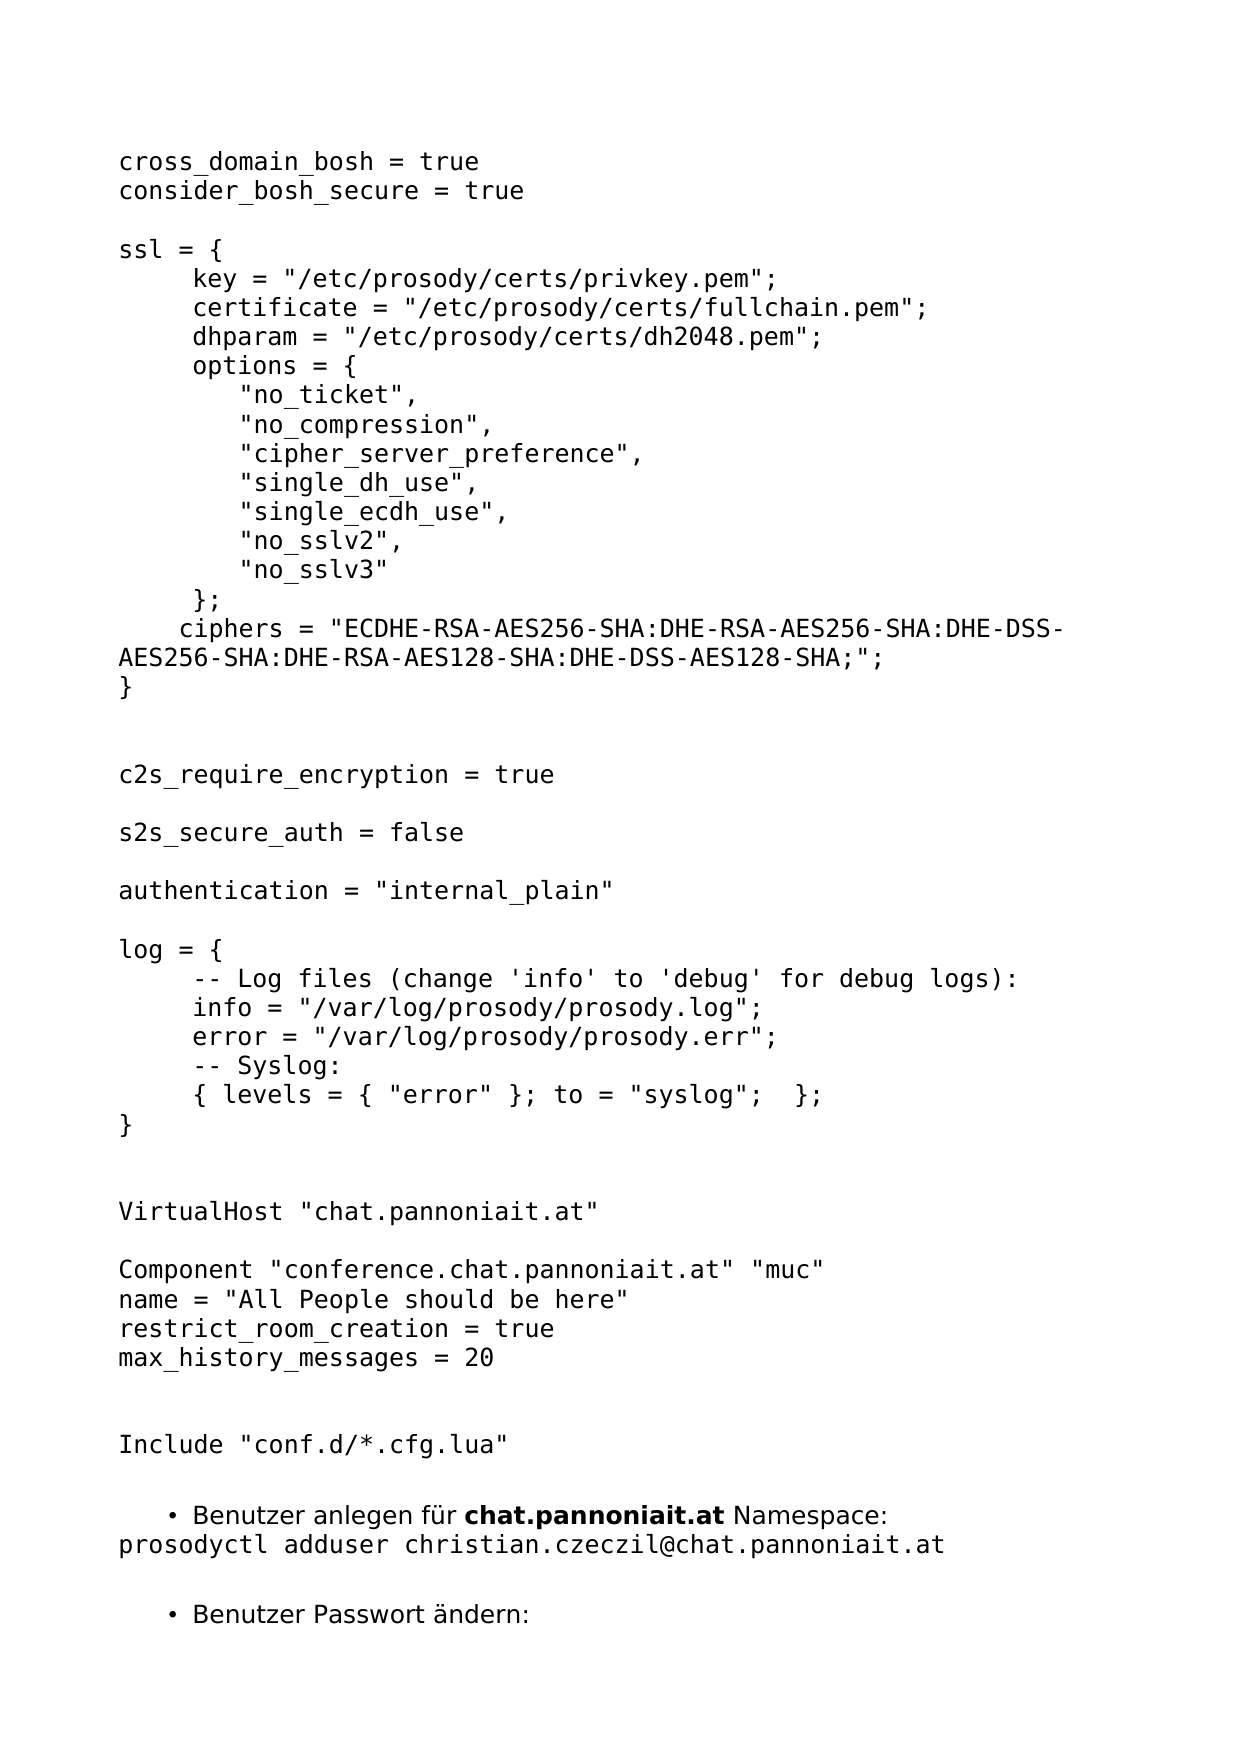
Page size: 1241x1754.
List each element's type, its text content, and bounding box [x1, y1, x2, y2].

text prosodyctl adduser christian.czeczil@chat.pannoniait.at [118, 1530, 1122, 1559]
text cross_domain_bosh = true consider_bosh_secure = true ssl = { key = "/etc/prosody/certs/privkey.pem"; certificate = "/etc/prosody/certs/fullchain.pem"; dhparam = "/etc/prosody/certs/dh2048.pem"; options = { "no_ticket", "no_compression", "cipher_server_preference", "single_dh_use", "single_ecdh_use", "no_sslv2", "no_sslv3" }; ciphers = "ECDHE-RSA-AES256-SHA:DHE-RSA-AES256-SHA:DHE-DSS-AES256-SHA:DHE-RSA-AES128-SHA:DHE-DSS-AES128-SHA;"; } c2s_require_encryption = true s2s_secure_auth = false authentication = "internal_plain" log = { -- Log files (change 'info' to 'debug' for debug logs): info = "/var/log/prosody/prosody.log"; error = "/var/log/prosody/prosody.err"; -- Syslog: { levels = { "error" }; to = "syslog"; }; } VirtualHost "chat.pannoniait.at" Component "conference.chat.pannoniait.at" "muc" name = "All People should be here" restrict_room_creation = true max_history_messages = 20 Include "conf.d/*.cfg.lua" [118, 118, 1122, 1460]
list Benutzer Passwort ändern: [177, 1601, 1122, 1630]
list Benutzer anlegen für chat.pannoniait.at Namespace: [177, 1501, 1122, 1530]
